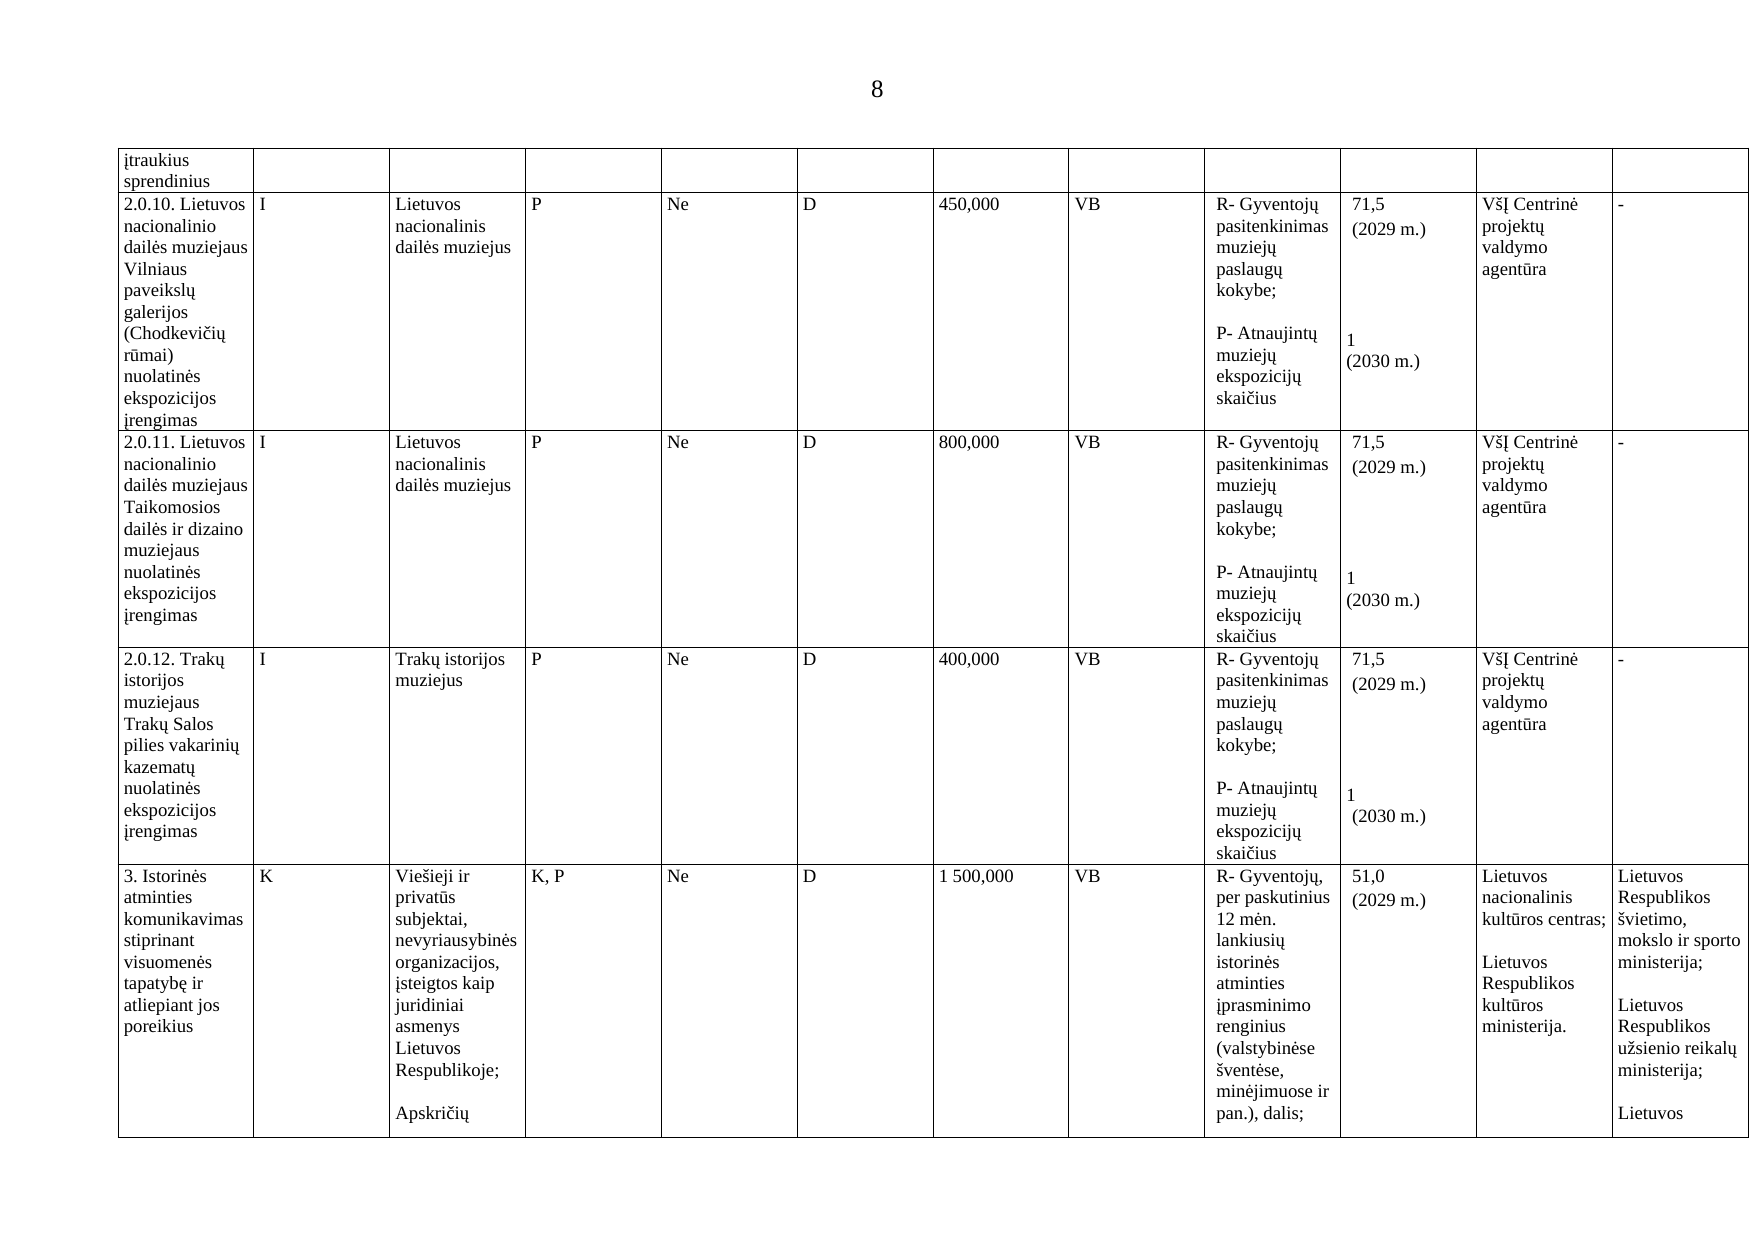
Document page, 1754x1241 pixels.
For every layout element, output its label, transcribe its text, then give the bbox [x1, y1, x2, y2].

table_cell R- Gyventojų, per paskutinius 12 mėn. lankiusių istorinės atminties įprasminimo renginius (valstybinėse šventėse, minėjimuose ir pan.), dalis; [1205, 865, 1340, 1137]
table_cell Ne [662, 193, 797, 430]
table_cell I [254, 648, 389, 863]
table_cell P [526, 431, 661, 647]
table_cell - [1613, 149, 1748, 192]
table_cell [390, 149, 525, 192]
table_cell - [1613, 431, 1748, 647]
table_cell 450,000 [934, 193, 1068, 430]
table_cell P [526, 193, 661, 430]
table_cell [934, 149, 1068, 192]
table_cell D [798, 193, 933, 430]
table_cell Ne [662, 431, 797, 647]
table_cell 400,000 [934, 648, 1068, 863]
table_cell Ne [662, 648, 797, 863]
table_cell [1341, 149, 1476, 192]
table_cell įtraukius sprendinius [119, 149, 253, 192]
table_cell - [1613, 648, 1748, 863]
table_cell D [798, 431, 933, 647]
table_cell 800,000 [934, 431, 1068, 647]
table_cell [662, 149, 797, 192]
table_cell R- Gyventojų pasitenkinimas muziejų paslaugų kokybe; P- Atnaujintų muziejų ekspozicijų skaičius [1205, 648, 1340, 863]
table_cell 2.0.11. Lietuvos nacionalinio dailės muziejaus Taikomosios dailės ir dizaino muziejaus nuolatinės ekspozicijos įrengimas [119, 431, 253, 647]
table_cell VB [1069, 865, 1204, 1137]
table_cell 1 500,000 [934, 865, 1068, 1137]
table_cell 71,5 (2029 m.) 1 (2030 m.) [1341, 431, 1476, 647]
table_cell VB [1069, 648, 1204, 863]
table_cell K, P [526, 865, 661, 1137]
table_cell [526, 149, 661, 192]
table_cell VB [1069, 431, 1204, 647]
table_cell VšĮ Centrinė projektų valdymo agentūra [1477, 431, 1612, 647]
table_cell VB [1069, 193, 1204, 430]
table_cell R- Gyventojų pasitenkinimas muziejų paslaugų kokybe; P- Atnaujintų muziejų ekspozicijų skaičius [1205, 193, 1340, 430]
table_cell [254, 149, 389, 192]
table_cell D [798, 865, 933, 1137]
table_cell Trakų istorijos muziejus [390, 648, 525, 863]
table_cell K [254, 865, 389, 1137]
table_cell 71,5 (2029 m.) 1 (2030 m.) [1341, 648, 1476, 863]
table_cell 2.0.12. Trakų istorijos muziejaus Trakų Salos pilies vakarinių kazematų nuolatinės ekspozicijos įrengimas [119, 648, 253, 863]
table_cell I [254, 431, 389, 647]
table_cell VšĮ Centrinė projektų valdymo agentūra [1477, 193, 1612, 430]
table_cell D [798, 648, 933, 863]
table_cell Lietuvos Respublikos švietimo, mokslo ir sporto ministerija; Lietuvos Respublikos užsienio reikalų ministerija; Lietuvos [1613, 865, 1748, 1137]
table_cell VšĮ Centrinė projektų valdymo agentūra [1477, 648, 1612, 863]
table_cell Lietuvos nacionalinis dailės muziejus [390, 193, 525, 430]
table_cell P [526, 648, 661, 863]
table_cell [1477, 149, 1612, 192]
table_cell 51,0 (2029 m.) [1341, 865, 1476, 1137]
table_cell Lietuvos nacionalinis dailės muziejus [390, 431, 525, 647]
table_cell 3. Istorinės atminties komunikavimas stiprinant visuomenės tapatybę ir atliepiant jos poreikius [119, 865, 253, 1137]
table_cell - [1613, 193, 1748, 430]
table_cell [1205, 149, 1340, 192]
table_cell Lietuvos nacionalinis kultūros centras; Lietuvos Respublikos kultūros ministerija. [1477, 865, 1612, 1137]
table_cell [1069, 149, 1204, 192]
table_cell R- Gyventojų pasitenkinimas muziejų paslaugų kokybe; P- Atnaujintų muziejų ekspozicijų skaičius [1205, 431, 1340, 647]
table_cell I [254, 193, 389, 430]
table_cell Ne [662, 865, 797, 1137]
table_cell [798, 149, 933, 192]
table_cell 2.0.10. Lietuvos nacionalinio dailės muziejaus Vilniaus paveikslų galerijos (Chodkevičių rūmai) nuolatinės ekspozicijos įrengimas [119, 193, 253, 430]
table_cell 71,5 (2029 m.) 1 (2030 m.) [1341, 193, 1476, 430]
table_cell Viešieji ir privatūs subjektai, nevyriausybinės organizacijos, įsteigtos kaip juridiniai asmenys Lietuvos Respublikoje; Apskričių [390, 865, 525, 1137]
